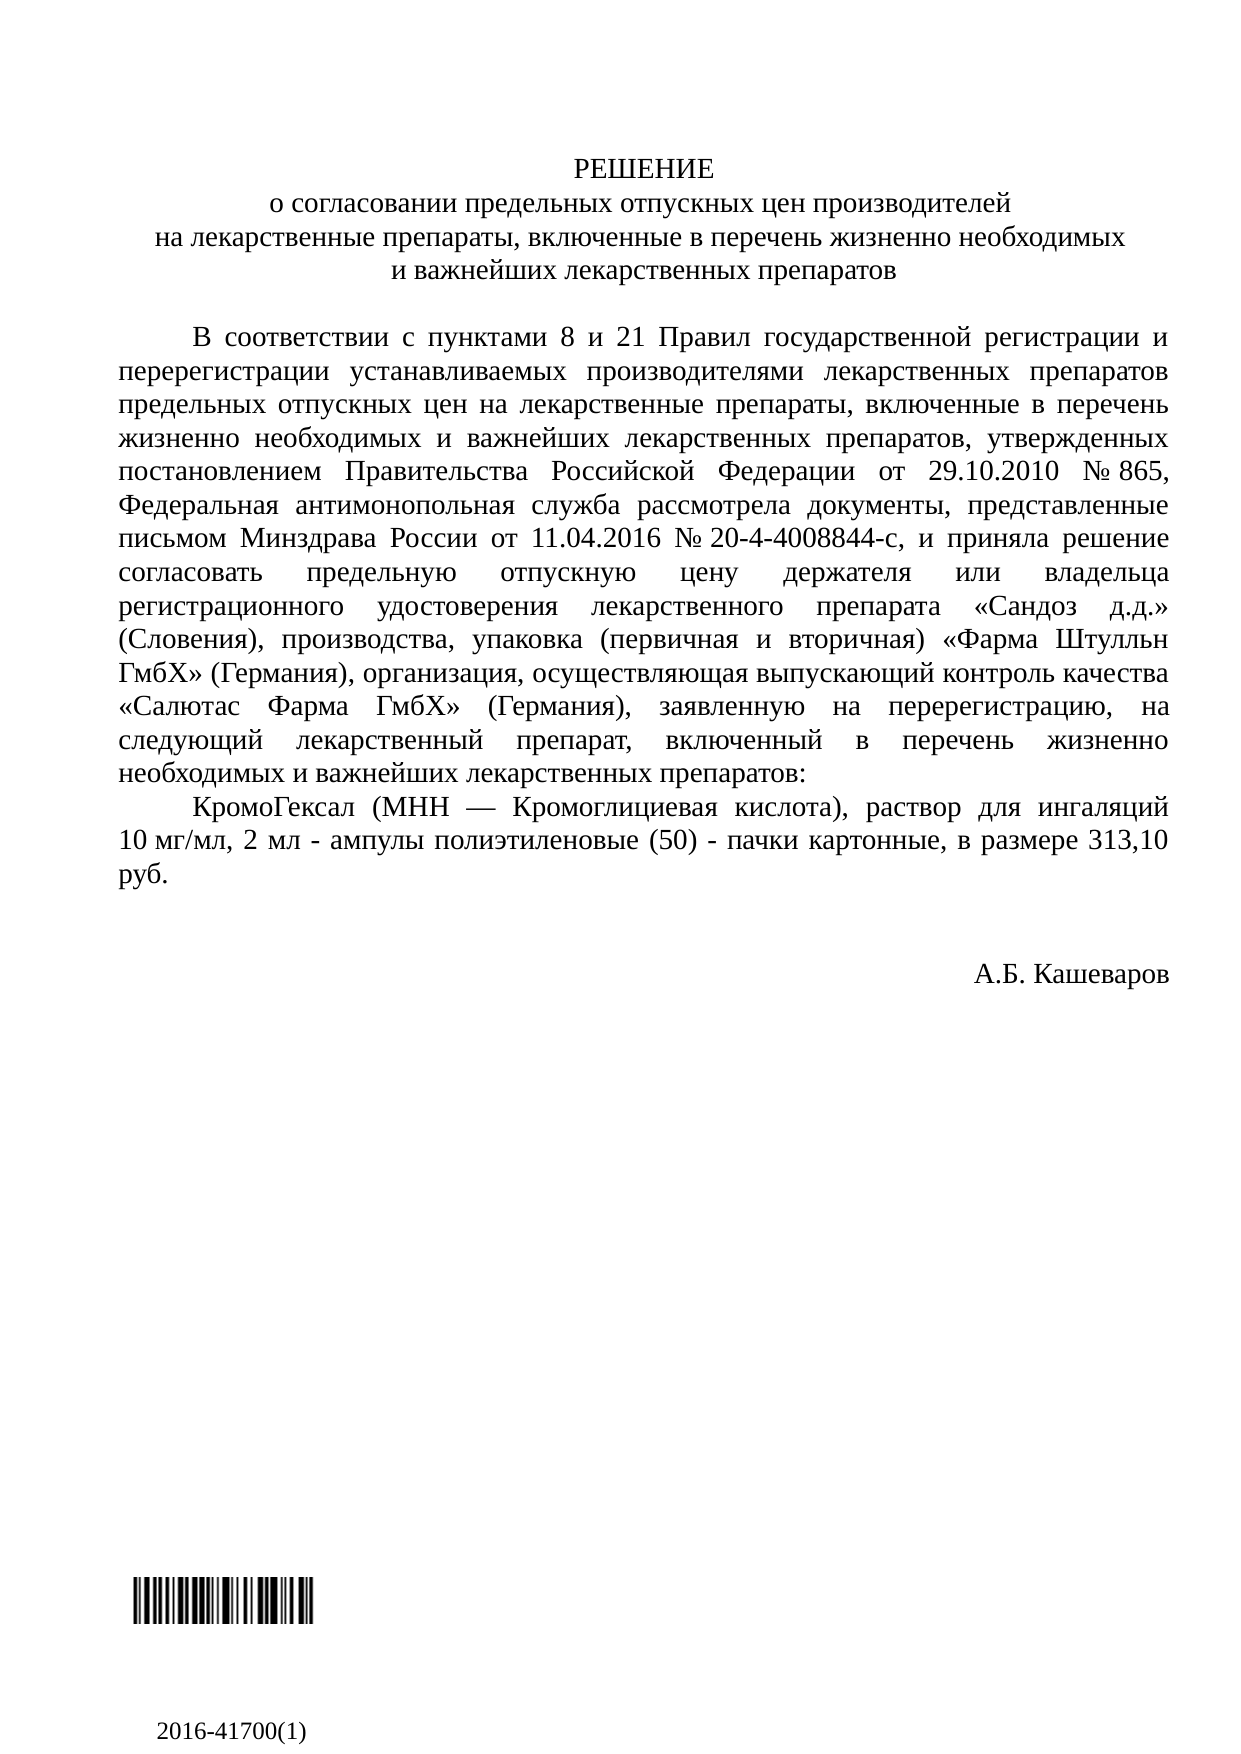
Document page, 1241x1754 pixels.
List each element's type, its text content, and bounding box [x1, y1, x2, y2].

text на лекарственные препараты, включенные в перечень жизненно необходимых [118, 219, 1170, 252]
text о согласовании предельных отпускных цен производителей [118, 185, 1170, 219]
text РЕШЕНИЕ [118, 152, 1170, 185]
text КромоГексал (МНН — Кромоглициевая кислота), раствор для ингаляций 10 мг/мл, 2 мл - ампулы полиэтиленовые (50) - пачки картонные, в размере 313,10 руб. [118, 789, 1170, 889]
picture [118, 1577, 331, 1624]
text В соответствии с пунктами 8 и 21 Правил государственной регистрации и перерегистрации устанавливаемых производителями лекарственных препаратов предельных отпускных цен на лекарственные препараты, включенные в перечень жизненно необходимых и важнейших лекарственных препаратов, утвержденных постановлением Правительства Российской Федерации от 29.10.2010 № 865, Федеральная антимонопольная служба рассмотрела документы, представленные письмом Минздрава России от 11.04.2016 № 20-4-4008844-с, и приняла решение согласовать предельную отпускную цену держателя или владельца регистрационного удостоверения лекарственного препарата «Сандоз д.д.» (Словения), производства, упаковка (первичная и вторичная) «Фарма Штулльн ГмбХ» (Германия), организация, осуществляющая выпускающий контроль качества «Салютас Фарма ГмбХ» (Германия), заявленную на перерегистрацию, на следующий лекарственный препарат, включенный в перечень жизненно необходимых и важнейших лекарственных препаратов: [118, 319, 1170, 789]
text А.Б. Кашеваров [118, 957, 1170, 990]
text и важнейших лекарственных препаратов [118, 252, 1170, 286]
